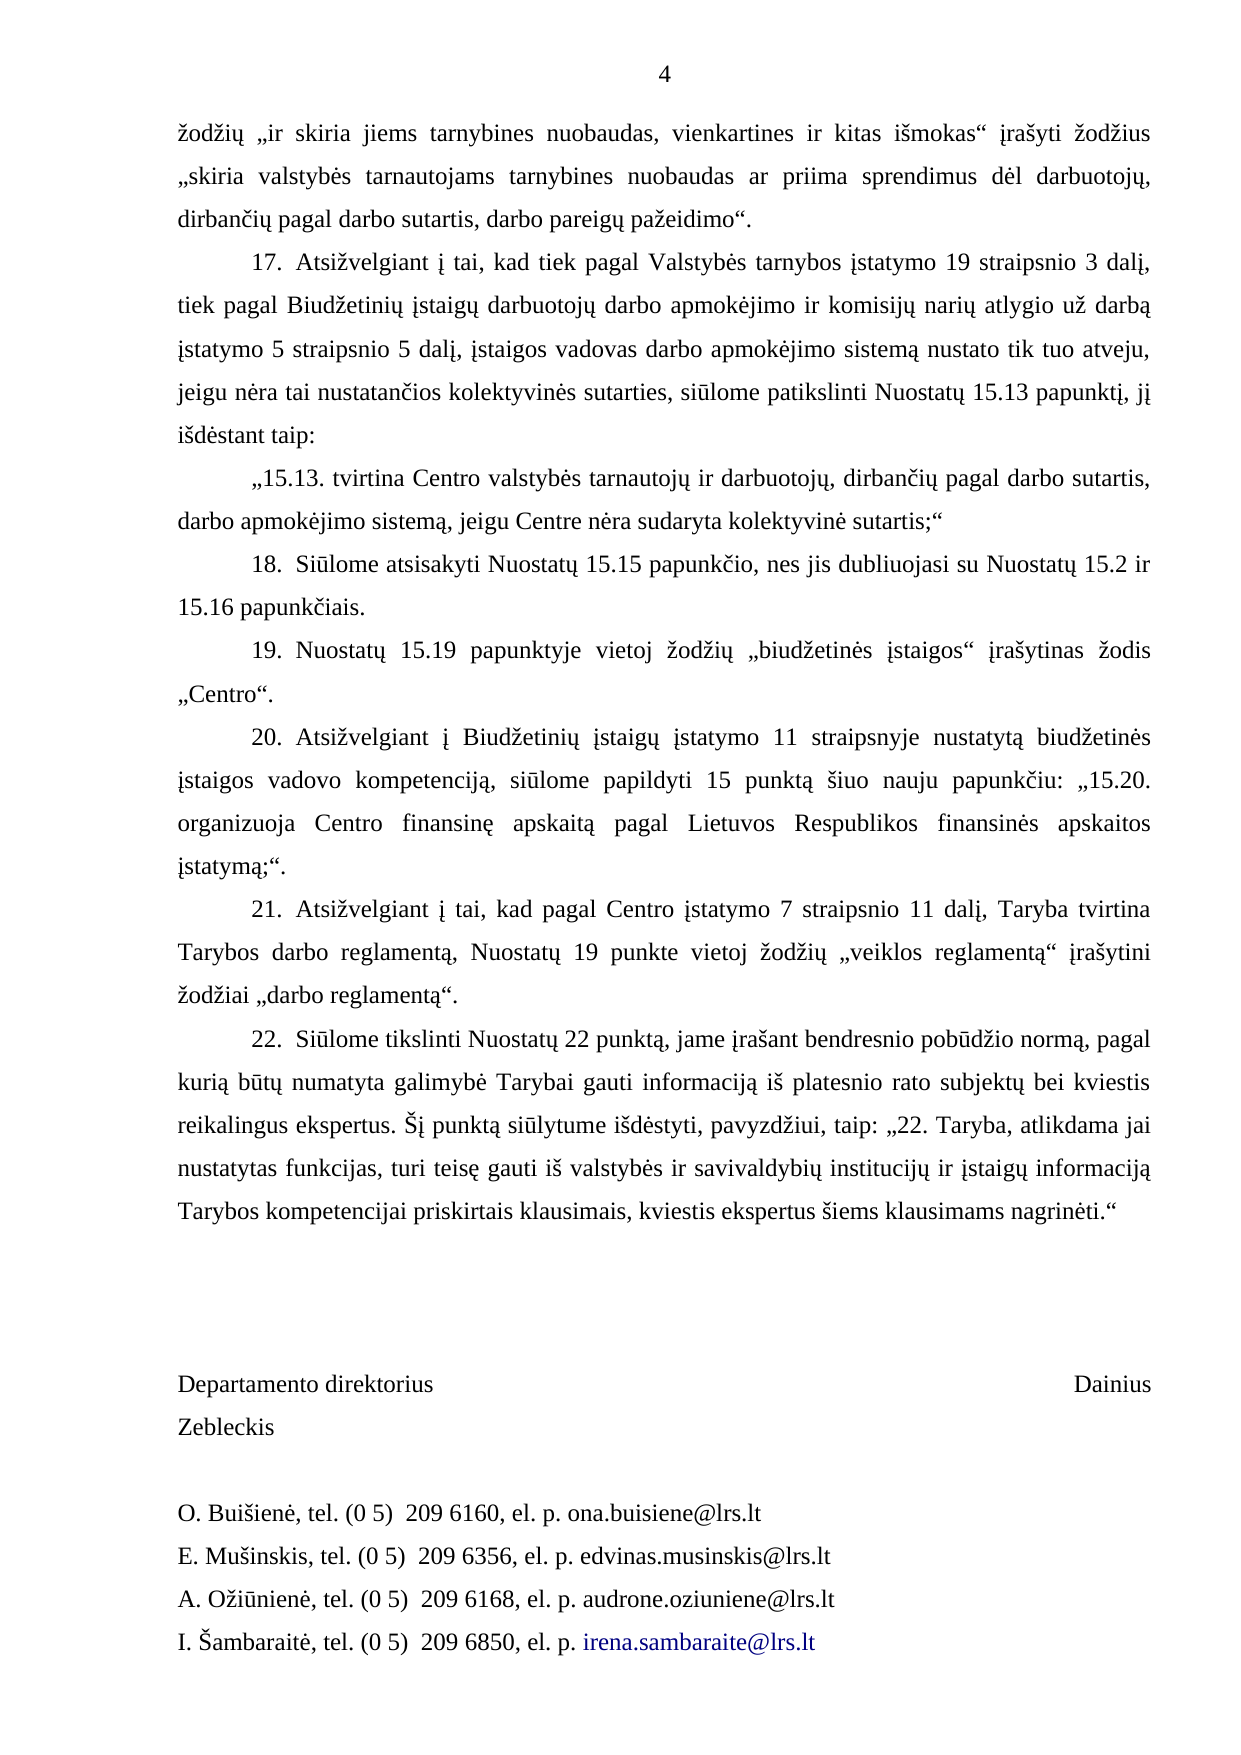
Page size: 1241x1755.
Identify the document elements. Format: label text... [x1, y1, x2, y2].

list Nuostatų 15.19 papunktyje vietoj žodžių „biudžetinės įstaigos“ įrašytinas žodis „Centro“. [177, 636, 1152, 707]
text O. Buišienė, tel. (0 5) 209 6160, el. p. ona.buisiene@lrs.lt [177, 1498, 1152, 1527]
list Siūlome tikslinti Nuostatų 22 punktą, jame įrašant bendresnio pobūdžio normą, pagal kurią būtų numatyta galimybė Tarybai gauti informaciją iš platesnio rato subjektų bei kviestis reikalingus ekspertus. Šį punktą siūlytume išdėstyti, pavyzdžiui, taip: „22. Taryba, atlikdama jai nustatytas funkcijas, turi teisę gauti iš valstybės ir savivaldybių institucijų ir įstaigų informaciją Tarybos kompetencijai priskirtais klausimais, kviestis ekspertus šiems klausimams nagrinėti.“ [177, 1024, 1152, 1225]
text A. Ožiūnienė, tel. (0 5) 209 6168, el. p. audrone.oziuniene@lrs.lt [177, 1584, 1152, 1613]
text I. Šambaraitė, tel. (0 5) 209 6850, el. p. irena.sambaraite@lrs.lt [177, 1627, 1152, 1656]
text E. Mušinskis, tel. (0 5) 209 6356, el. p. edvinas.musinskis@lrs.lt [177, 1541, 1152, 1570]
text Departamento direktorius Dainius Zebleckis [177, 1369, 1152, 1441]
list Atsižvelgiant į Biudžetinių įstaigų įstatymo 11 straipsnyje nustatytą biudžetinės įstaigos vadovo kompetenciją, siūlome papildyti 15 punktą šiuo nauju papunkčiu: „15.20. organizuoja Centro finansinę apskaitą pagal Lietuvos Respublikos finansinės apskaitos įstatymą;“. [177, 722, 1152, 880]
list Atsižvelgiant į tai, kad tiek pagal Valstybės tarnybos įstatymo 19 straipsnio 3 dalį, tiek pagal Biudžetinių įstaigų darbuotojų darbo apmokėjimo ir komisijų narių atlygio už darbą įstatymo 5 straipsnio 5 dalį, įstaigos vadovas darbo apmokėjimo sistemą nustato tik tuo atveju, jeigu nėra tai nustatančios kolektyvinės sutarties, siūlome patikslinti Nuostatų 15.13 papunktį, jį išdėstant taip: [177, 247, 1152, 449]
text „15.13. tvirtina Centro valstybės tarnautojų ir darbuotojų, dirbančių pagal darbo sutartis, darbo apmokėjimo sistemą, jeigu Centre nėra sudaryta kolektyvinė sutartis;“ [177, 463, 1152, 535]
list žodžių „ir skiria jiems tarnybines nuobaudas, vienkartines ir kitas išmokas“ įrašyti žodžius „skiria valstybės tarnautojams tarnybines nuobaudas ar priima sprendimus dėl darbuotojų, dirbančių pagal darbo sutartis, darbo pareigų pažeidimo“. [177, 118, 1152, 233]
list Siūlome atsisakyti Nuostatų 15.15 papunkčio, nes jis dubliuojasi su Nuostatų 15.2 ir 15.16 papunkčiais. [177, 549, 1152, 621]
list Atsižvelgiant į tai, kad pagal Centro įstatymo 7 straipsnio 11 dalį, Taryba tvirtina Tarybos darbo reglamentą, Nuostatų 19 punkte vietoj žodžių „veiklos reglamentą“ įrašytini žodžiai „darbo reglamentą“. [177, 894, 1152, 1009]
